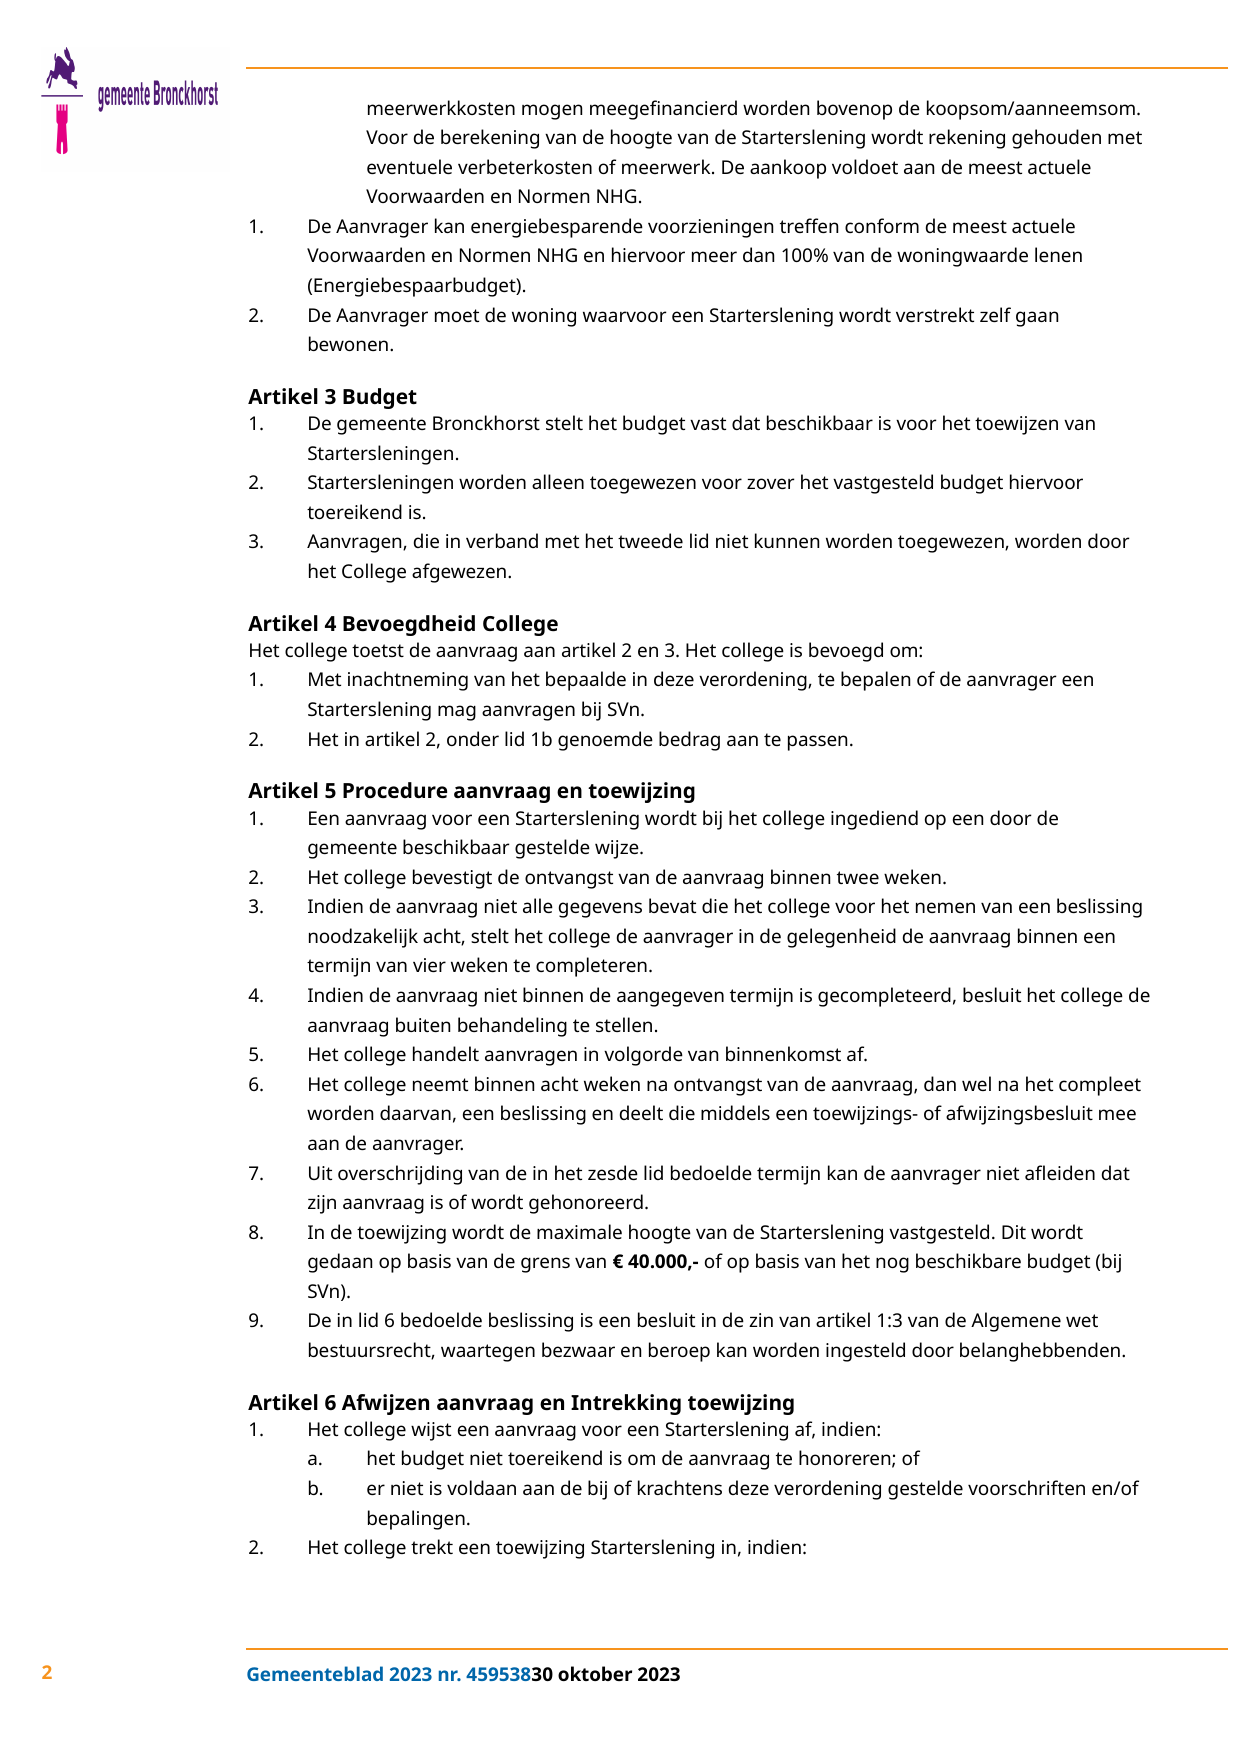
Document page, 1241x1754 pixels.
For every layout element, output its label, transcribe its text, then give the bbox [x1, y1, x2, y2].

list De in lid 6 bedoelde beslissing is een besluit in de zin van artikel 1:3 van de Algemene wet bestuursrecht, waartegen bezwaar en beroep kan worden ingesteld door belanghebbenden. [248, 1308, 1152, 1363]
list De Aanvrager kan energiebesparende voorzieningen treffen conform de meest actuele Voorwaarden en Normen NHG en hiervoor meer dan 100% van de woningwaarde lenen (Energiebespaarbudget). [248, 213, 1152, 298]
list meerwerkkosten mogen meegefinancierd worden bovenop de koopsom/aanneemsom. Voor de berekening van de hoogte van de Starterslening wordt rekening gehouden met eventuele verbeterkosten of meerwerk. De aankoop voldoet aan de meest actuele Voorwaarden en Normen NHG. [307, 95, 1152, 209]
list Uit overschrijding van de in het zesde lid bedoelde termijn kan de aanvrager niet afleiden dat zijn aanvraag is of wordt gehonoreerd. [248, 1160, 1152, 1215]
list Het college handelt aanvragen in volgorde van binnenkomst af. [248, 1041, 1152, 1067]
list Een aanvraag voor een Starterslening wordt bij het college ingediend op een door de gemeente beschikbaar gestelde wijze. [248, 805, 1152, 860]
list Het college neemt binnen acht weken na ontvangst van de aanvraag, dan wel na het compleet worden daarvan, een beslissing en deelt die middels een toewijzings- of afwijzingsbesluit mee aan de aanvrager. [248, 1071, 1152, 1156]
list Indien de aanvraag niet alle gegevens bevat die het college voor het nemen van een beslissing noodzakelijk acht, stelt het college de aanvrager in de gelegenheid de aanvraag binnen een termijn van vier weken te completeren. [248, 893, 1152, 978]
text Artikel 3 Budget [248, 382, 1152, 410]
list er niet is voldaan aan de bij of krachtens deze verordening gestelde voorschriften en/of bepalingen. [307, 1475, 1152, 1531]
picture [41, 47, 231, 172]
list Aanvragen, die in verband met het tweede lid niet kunnen worden toegewezen, worden door het College afgewezen. [248, 529, 1152, 584]
text Artikel 4 Bevoegdheid College [248, 609, 1152, 637]
list Het in artikel 2, onder lid 1b genoemde bedrag aan te passen. [248, 726, 1152, 752]
list De gemeente Bronckhorst stelt het budget vast dat beschikbaar is voor het toewijzen van Startersleningen. [248, 410, 1152, 466]
list het budget niet toereikend is om de aanvraag te honoreren; of [307, 1446, 1152, 1471]
text Het college toetst de aanvraag aan artikel 2 en 3. Het college is bevoegd om: [248, 637, 1152, 663]
list Startersleningen worden alleen toegewezen voor zover het vastgesteld budget hiervoor toereikend is. [248, 469, 1152, 525]
list In de toewijzing wordt de maximale hoogte van de Starterslening vastgesteld. Dit wordt gedaan op basis van de grens van € 40.000,- of op basis van het nog beschikbare budget (bij SVn). [248, 1219, 1152, 1304]
text Artikel 5 Procedure aanvraag en toewijzing [248, 776, 1152, 805]
list Indien de aanvraag niet binnen de aangegeven termijn is gecompleteerd, besluit het college de aanvraag buiten behandeling te stellen. [248, 982, 1152, 1037]
list Met inachtneming van het bepaalde in deze verordening, te bepalen of de aanvrager een Starterslening mag aanvragen bij SVn. [248, 667, 1152, 722]
list Het college bevestigt de ontvangst van de aanvraag binnen twee weken. [248, 864, 1152, 889]
list Het college trekt een toewijzing Starterslening in, indien: [248, 1534, 1152, 1560]
list Het college wijst een aanvraag voor een Starterslening af, indien: [248, 1416, 1152, 1442]
list De Aanvrager moet de woning waarvoor een Starterslening wordt verstrekt zelf gaan bewonen. [248, 302, 1152, 357]
text Artikel 6 Afwijzen aanvraag en Intrekking toewijzing [248, 1388, 1152, 1416]
